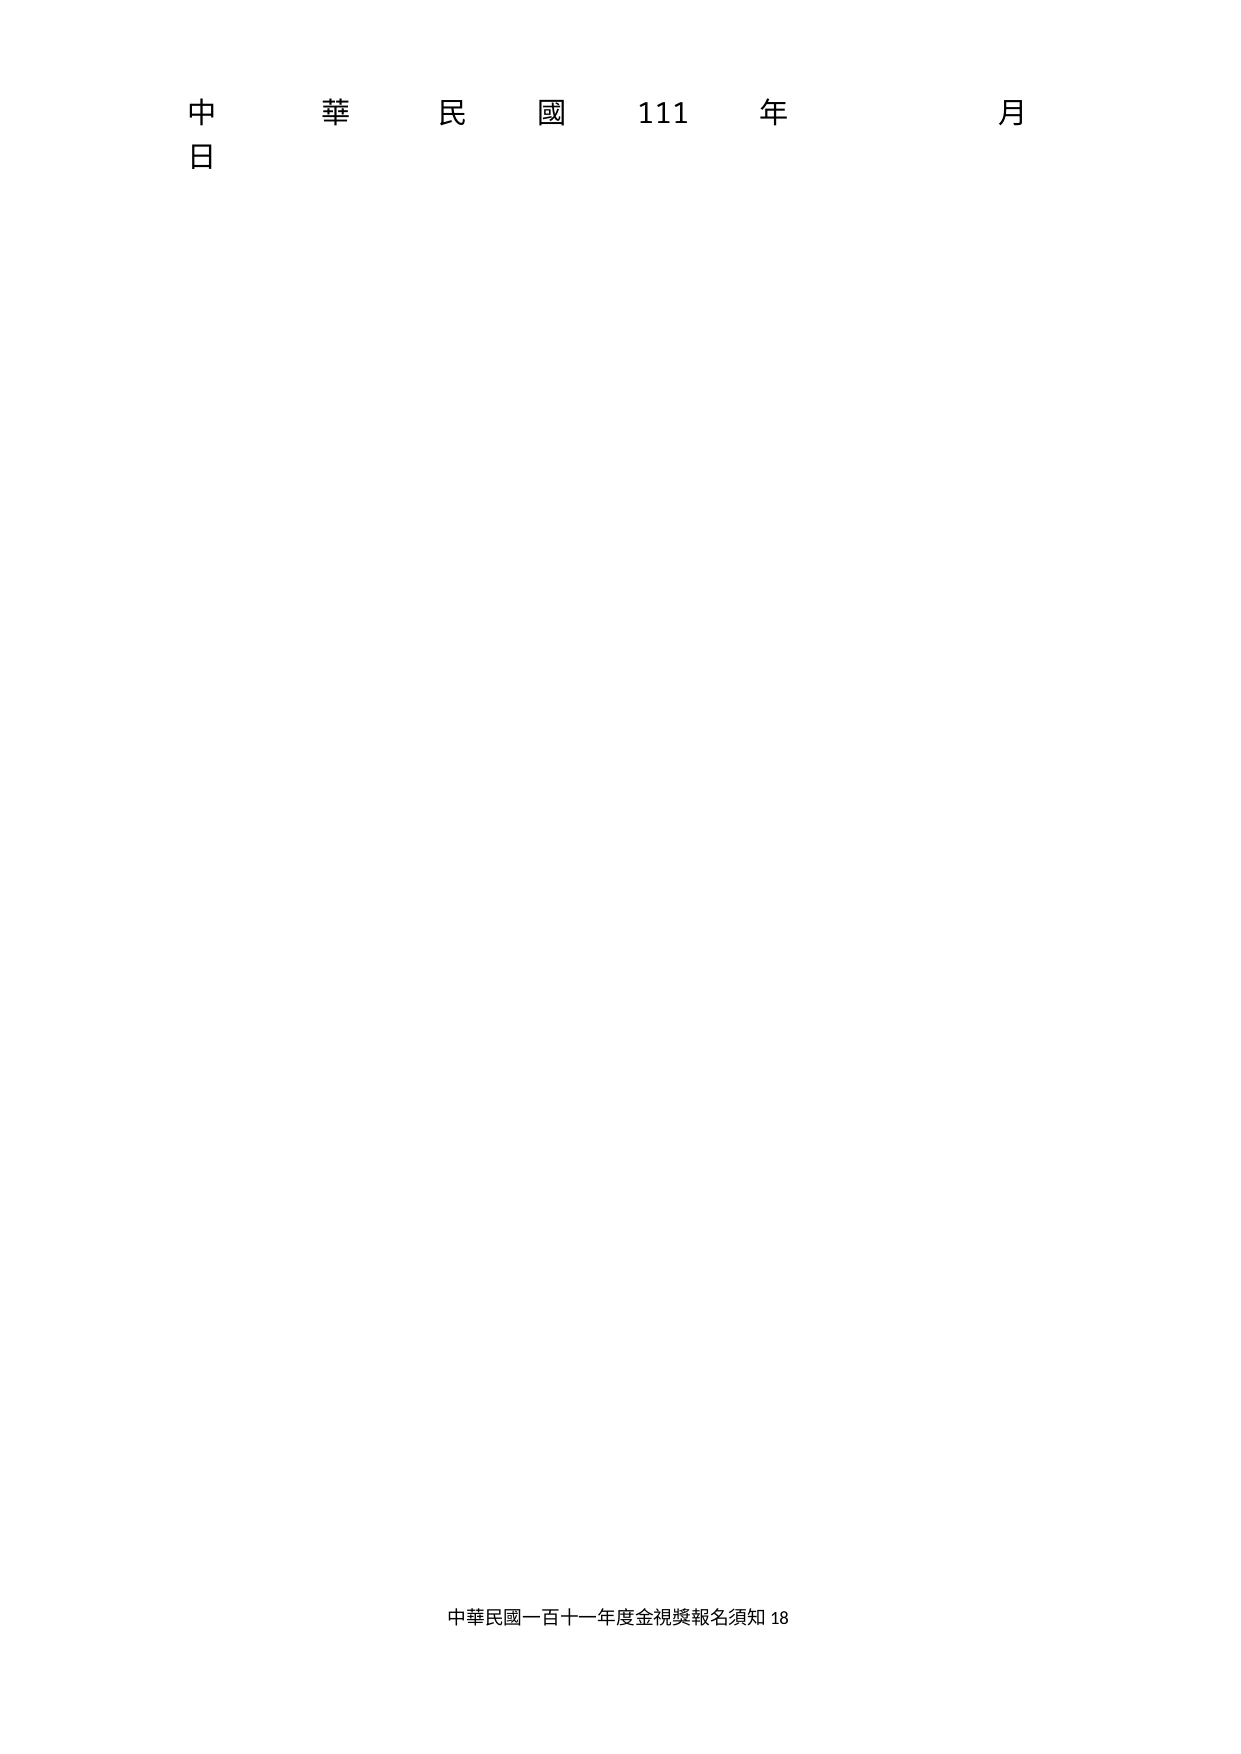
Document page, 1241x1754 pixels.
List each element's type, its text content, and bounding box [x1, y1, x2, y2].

text 中 華 民 國 111 年 月 日 [187, 89, 1048, 176]
